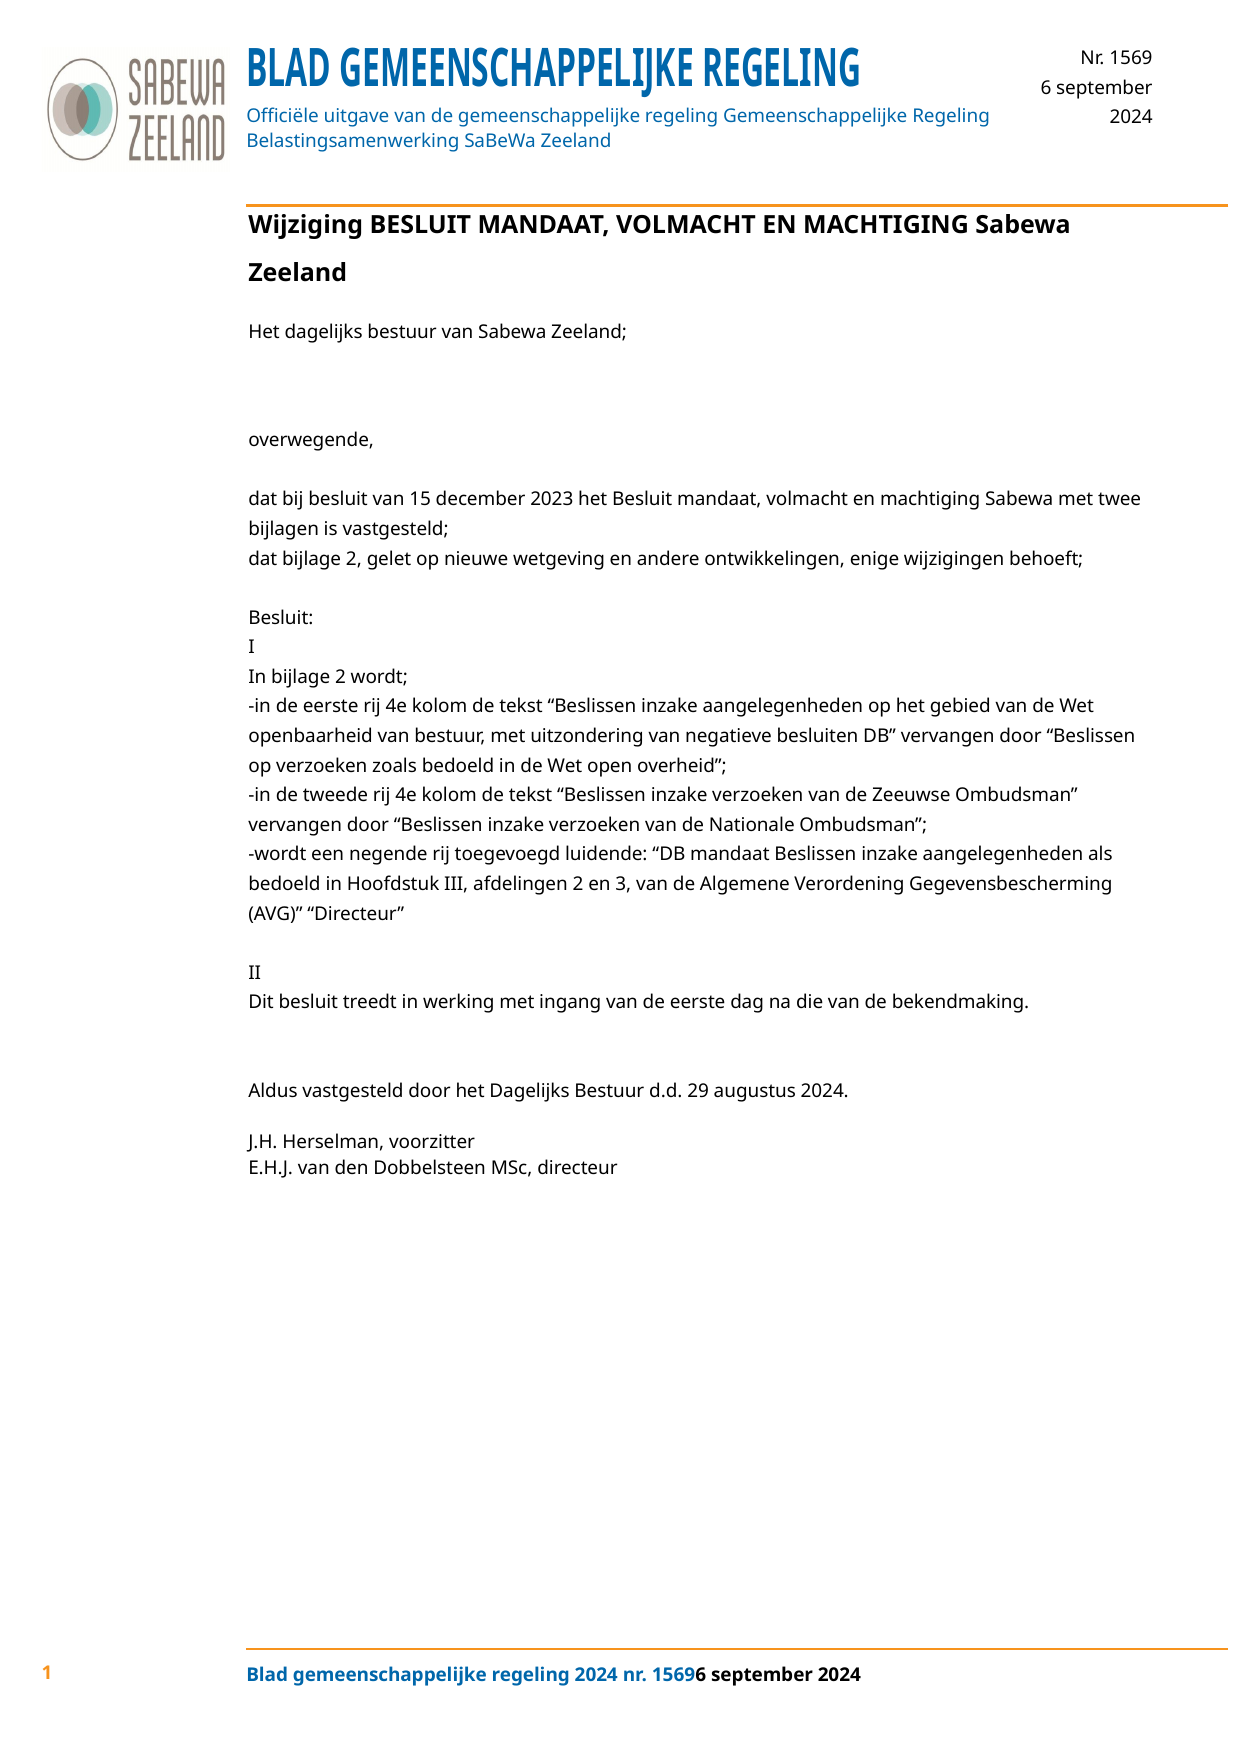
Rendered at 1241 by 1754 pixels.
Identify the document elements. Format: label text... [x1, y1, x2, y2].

text In bijlage 2 wordt; [248, 663, 1152, 689]
text -in de eerste rij 4e kolom de tekst “Beslissen inzake aangelegenheden op het gebied van de Wet openbaarheid van bestuur, met uitzondering van negatieve besluiten DB” vervangen door “Beslissen op verzoeken zoals bedoeld in de Wet open overheid”; [248, 693, 1152, 777]
text Wijziging BESLUIT MANDAAT, VOLMACHT EN MACHTIGING Sabewa Zeeland [248, 207, 1152, 288]
text Besluit: [248, 604, 1152, 629]
text Het dagelijks bestuur van Sabewa Zeeland; [248, 318, 1152, 344]
text J.H. Herselman, voorzitter [248, 1129, 1152, 1154]
text Dit besluit treedt in werking met ingang van de eerste dag na die van de bekendmaking. [248, 988, 1152, 1014]
text -in de tweede rij 4e kolom de tekst “Beslissen inzake verzoeken van de Zeeuwse Ombudsman” vervangen door “Beslissen inzake verzoeken van de Nationale Ombudsman”; [248, 781, 1152, 837]
picture [41, 47, 231, 172]
text I [248, 633, 1152, 659]
text E.H.J. van den Dobbelsteen MSc, directeur [248, 1154, 1152, 1180]
text II [248, 959, 1152, 984]
text overwegende, [248, 426, 1152, 452]
text -wordt een negende rij toegevoegd luidende: “DB mandaat Beslissen inzake aangelegenheden als bedoeld in Hoofdstuk III, afdelingen 2 en 3, van de Algemene Verordening Gegevensbescherming (AVG)” “Directeur” [248, 841, 1152, 925]
text dat bijlage 2, gelet op nieuwe wetgeving en andere ontwikkelingen, enige wijzigingen behoeft; [248, 545, 1152, 570]
text Aldus vastgesteld door het Dagelijks Bestuur d.d. 29 augustus 2024. [248, 1077, 1152, 1103]
text dat bij besluit van 15 december 2023 het Besluit mandaat, volmacht en machtiging Sabewa met twee bijlagen is vastgesteld; [248, 486, 1152, 541]
